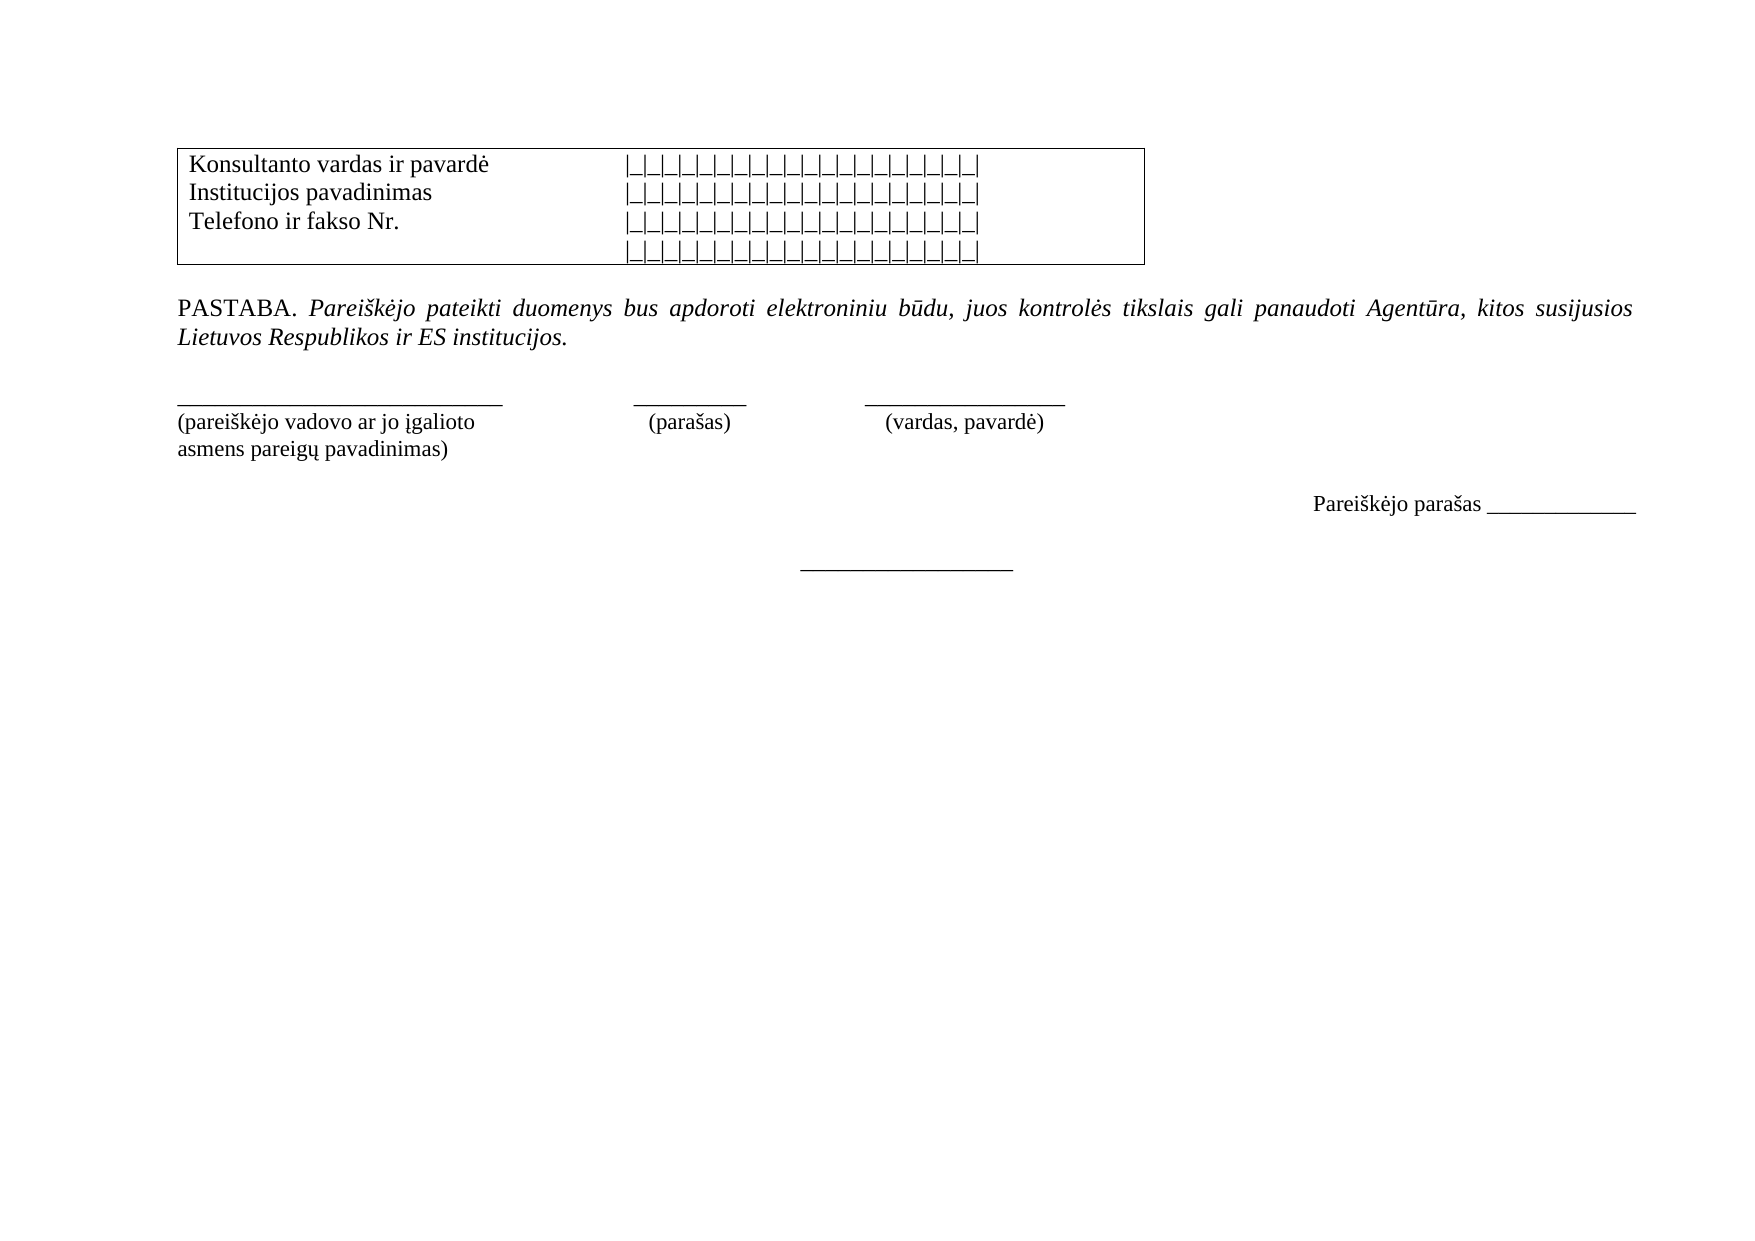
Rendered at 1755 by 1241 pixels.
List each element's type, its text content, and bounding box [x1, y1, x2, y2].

table_header |_|_|_|_|_|_|_|_|_|_|_|_|_|_|_|_|_|_|_|_| [614, 149, 1144, 177]
table_cell |_|_|_|_|_|_|_|_|_|_|_|_|_|_|_|_|_|_|_|_| [614, 235, 1144, 264]
text (pareiškėjo vadovo ar jo įgalioto (parašas) (vardas, pavardė) [177, 408, 1636, 435]
text _________________ [177, 545, 1636, 574]
text asmens pareigų pavadinimas) [177, 435, 1636, 461]
table_cell Telefono ir fakso Nr. [178, 206, 613, 235]
table_cell |_|_|_|_|_|_|_|_|_|_|_|_|_|_|_|_|_|_|_|_| [614, 206, 1144, 235]
table_cell Institucijos pavadinimas [178, 178, 613, 206]
table_cell [178, 235, 613, 264]
text Pareiškėjo parašas _____________ [177, 490, 1636, 516]
text __________________________ _________ ________________ [177, 380, 1636, 408]
text PASTABA. Pareiškėjo pateikti duomenys bus apdoroti elektroniniu būdu, juos kontrolės tikslais gali panaudoti Agentūra, kitos susijusios Lietuvos Respublikos ir ES institucijos. [177, 293, 1636, 351]
table_header Konsultanto vardas ir pavardė [178, 149, 613, 177]
table_cell |_|_|_|_|_|_|_|_|_|_|_|_|_|_|_|_|_|_|_|_| [614, 178, 1144, 206]
